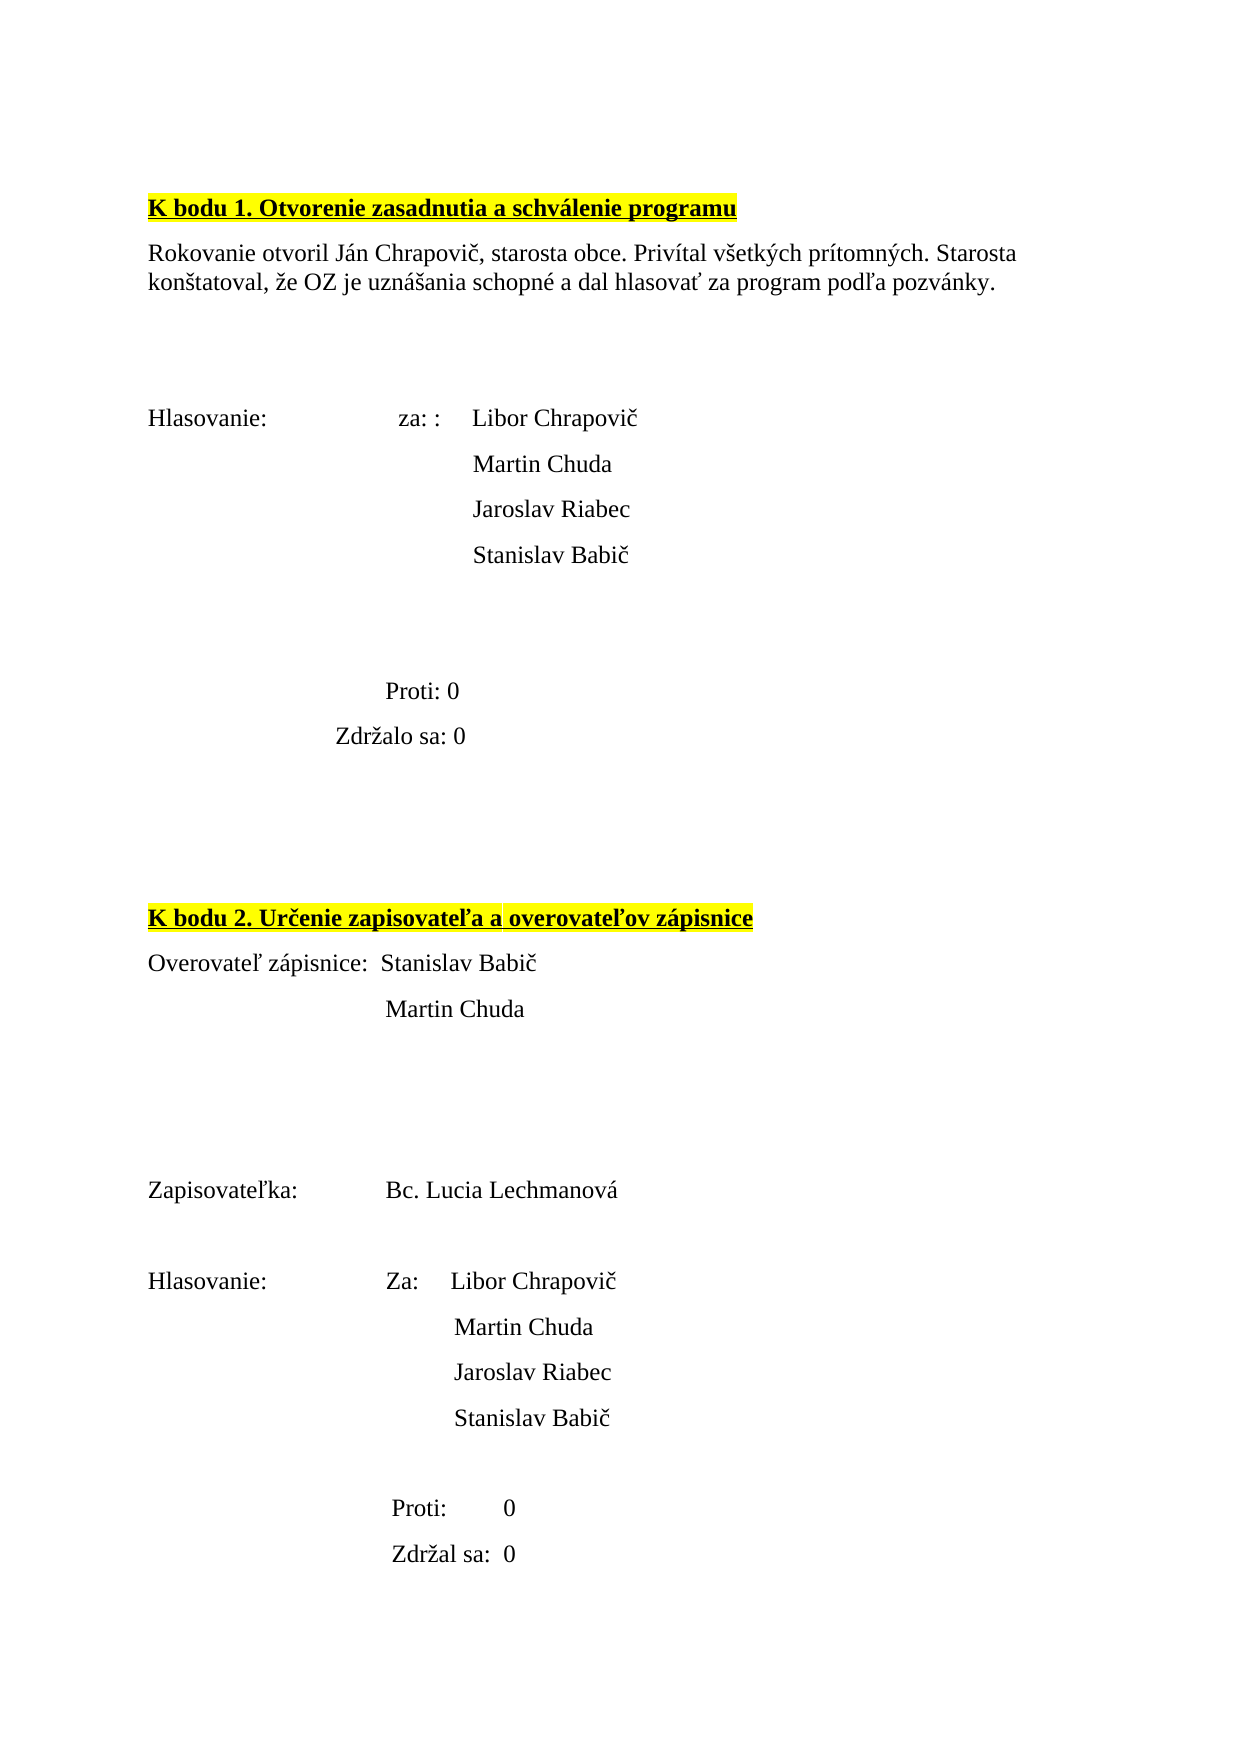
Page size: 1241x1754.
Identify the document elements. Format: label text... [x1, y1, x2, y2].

text Hlasovanie: Za: Libor Chrapovič [148, 1266, 1093, 1295]
text Proti: 0 [148, 676, 1093, 705]
text Zapisovateľka: Bc. Lucia Lechmanová [148, 1176, 1093, 1204]
text Rokovanie otvoril Ján Chrapovič, starosta obce. Privítal všetkých prítomných. Starosta konštatoval, že OZ je uznášania schopné a dal hlasovať za program podľa pozvánky. [148, 238, 1093, 296]
text Hlasovanie: za: : Libor Chrapovič [148, 403, 1093, 432]
text Stanislav Babič [148, 540, 1093, 568]
text Stanislav Babič [148, 1403, 1093, 1431]
text Martin Chuda [148, 449, 1093, 478]
text Proti: 0 [148, 1493, 1093, 1522]
text K bodu 1. Otvorenie zasadnutia a schválenie programu [148, 193, 1093, 222]
text Zdržal sa: 0 [148, 1539, 1093, 1568]
text K bodu 2. Určenie zapisovateľa a overovateľov zápisnice [148, 903, 1093, 932]
text Martin Chuda [148, 1312, 1093, 1341]
text Overovateľ zápisnice: Stanislav Babič [148, 948, 1093, 977]
text Martin Chuda [148, 994, 1093, 1023]
text Jaroslav Riabec [148, 494, 1093, 523]
text Jaroslav Riabec [148, 1357, 1093, 1386]
text Zdržalo sa: 0 [148, 721, 1093, 750]
